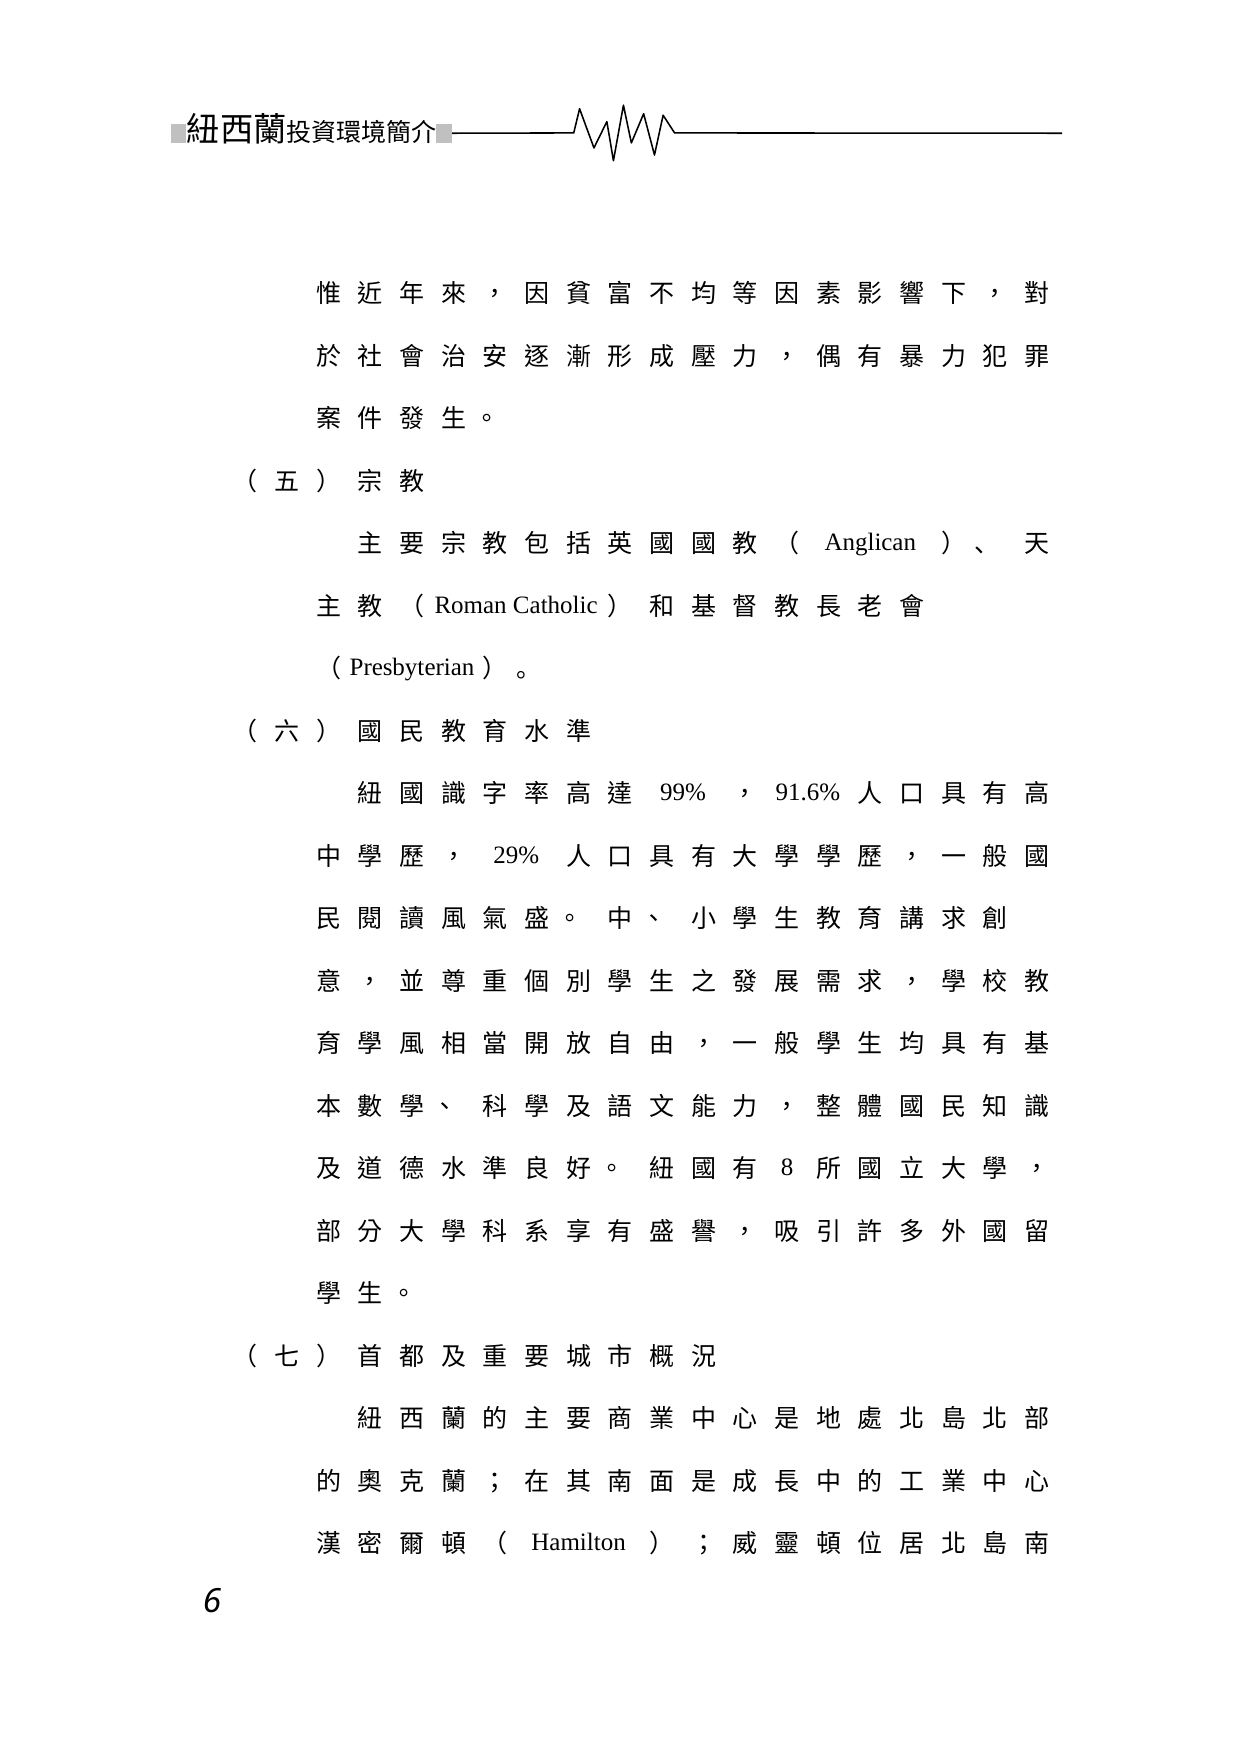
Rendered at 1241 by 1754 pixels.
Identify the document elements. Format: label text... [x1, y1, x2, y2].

text 紐西蘭的主要商業中心是地處北島北部的奧克蘭；在其南面是成長中的工業中心漢密爾頓（Hamilton）；威靈頓位居北島南 [281, 1375, 1058, 1563]
text （五）宗教 [207, 438, 1058, 500]
text 紐國識字率高達99%，91.6%人口具有高中學歷，29%人口具有大學學歷，一般國民閱讀風氣盛。中、小學生教育講求創意，並尊重個別學生之發展需求，學校教育學風相當開放自由，一般學生均具有基本數學、科學及語文能力，整體國民知識及道德水準良好。紐國有8所國立大學，部分大學科系享有盛譽，吸引許多外國留學生。 [281, 750, 1058, 1313]
text （七）首都及重要城市概況 [207, 1313, 1058, 1375]
text 惟近年來，因貧富不均等因素影響下，對於社會治安逐漸形成壓力，偶有暴力犯罪案件發生。 [281, 250, 1058, 438]
text 主要宗教包括英國國教（Anglican）、天主教（Roman Catholic）和基督教長老會（Presbyterian）。 [281, 500, 1058, 688]
text （六）國民教育水準 [207, 688, 1058, 750]
